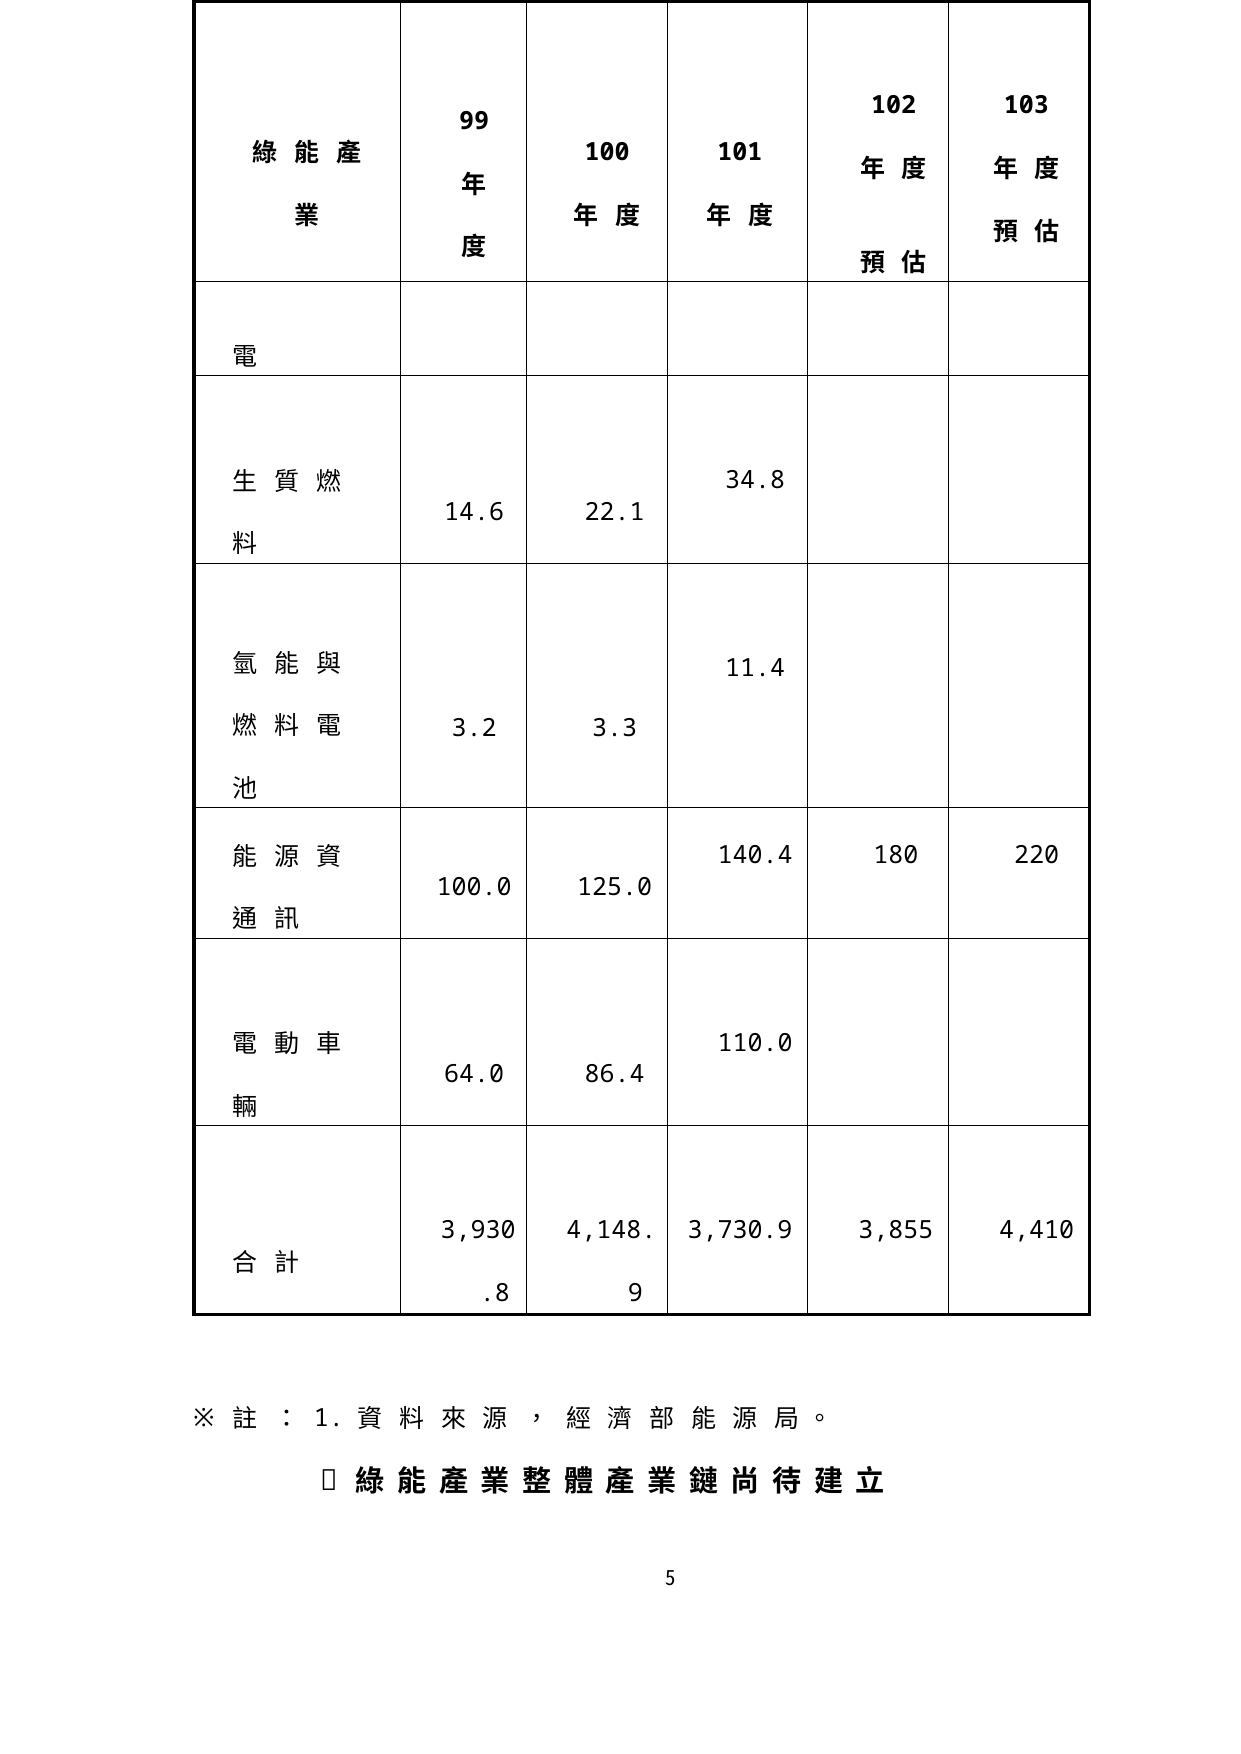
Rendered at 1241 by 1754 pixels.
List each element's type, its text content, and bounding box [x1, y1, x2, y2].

table_cell 生質燃料 [196, 376, 400, 562]
table_cell 電動車輛 [196, 939, 400, 1125]
table_cell [401, 282, 526, 375]
table_cell 3,855 [808, 1126, 948, 1312]
table_cell [949, 376, 1088, 562]
table_cell 64.0 [401, 939, 526, 1125]
table_cell 110.0 [668, 939, 807, 1125]
table_cell 34.8 [668, 376, 807, 562]
text ※註：1.資料來源，經濟部能源局。 [183, 1375, 1058, 1437]
table_cell [949, 939, 1088, 1125]
table_cell [949, 282, 1088, 375]
table_cell 氫能與燃料電池 [196, 564, 400, 807]
table_cell 能源資通訊 [196, 808, 400, 937]
table_cell 86.4 [527, 939, 667, 1125]
table_cell [808, 939, 948, 1125]
table_cell 220 [949, 808, 1088, 937]
table_cell 14.6 [401, 376, 526, 562]
table_cell [668, 282, 807, 375]
table_header 101年度 [668, 3, 807, 281]
table_cell 3,730.9 [668, 1126, 807, 1312]
table_cell 140.4 [668, 808, 807, 937]
table_header 103年度 預估 [949, 3, 1088, 281]
table_header 綠能產業 [196, 3, 400, 281]
table_cell [527, 282, 667, 375]
table_cell 3.3 [527, 564, 667, 807]
table_cell 電 [196, 282, 400, 375]
table_cell 4,410 [949, 1126, 1088, 1312]
table_cell 4,148.9 [527, 1126, 667, 1312]
table_cell [949, 564, 1088, 807]
table_cell 100.0 [401, 808, 526, 937]
table_cell 11.4 [668, 564, 807, 807]
table_cell 3.2 [401, 564, 526, 807]
text 綠能產業整體產業鏈尚待建立 [271, 1437, 1058, 1500]
table_cell [808, 282, 948, 375]
table_cell [808, 564, 948, 807]
table_header 102年度 預估 [808, 3, 948, 281]
table_header 100年度 [527, 3, 667, 281]
table_cell [808, 376, 948, 562]
table_cell 22.1 [527, 376, 667, 562]
table_cell 3,930.8 [401, 1126, 526, 1312]
table_cell 180 [808, 808, 948, 937]
table_header 99年度 [401, 3, 526, 281]
table_cell 合計 [196, 1126, 400, 1312]
table_cell 125.0 [527, 808, 667, 937]
